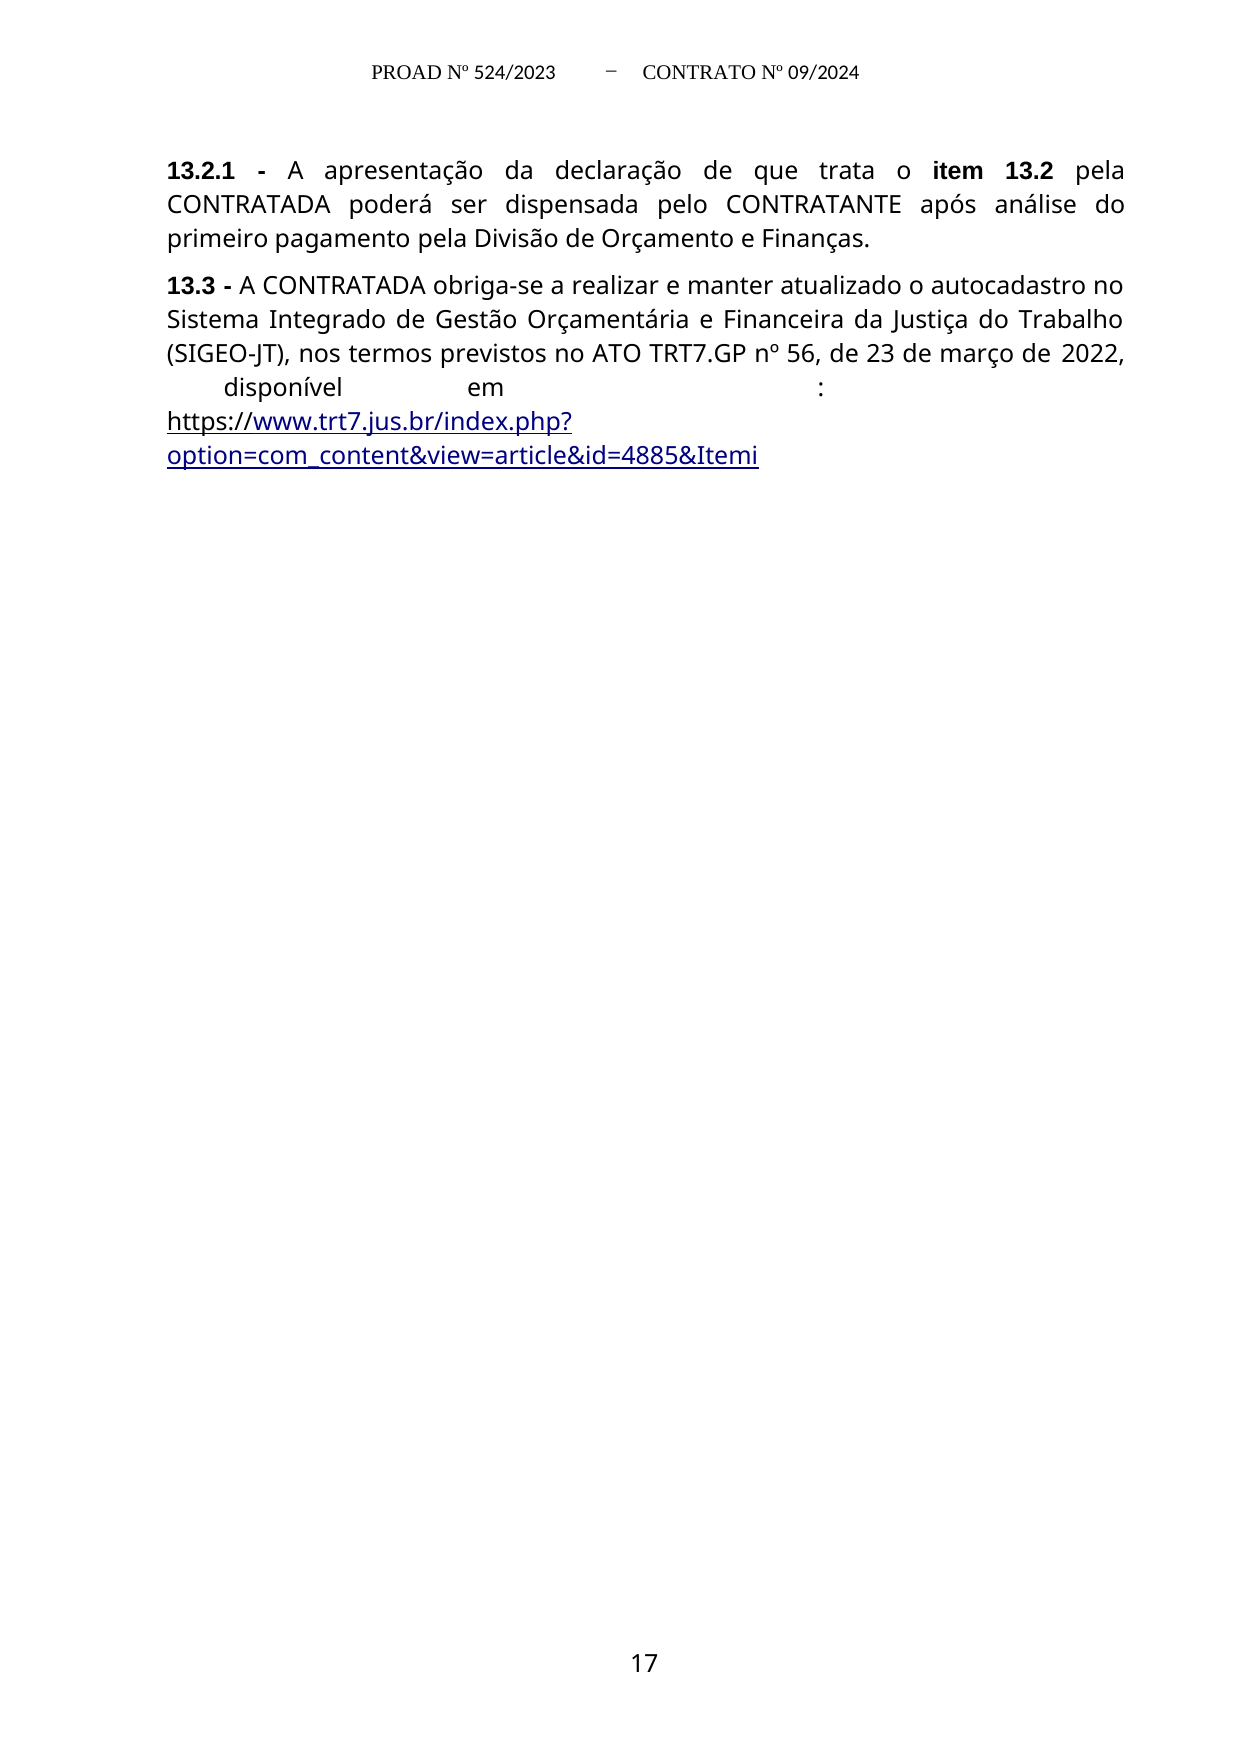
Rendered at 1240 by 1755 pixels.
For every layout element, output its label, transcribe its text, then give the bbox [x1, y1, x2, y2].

list - A CONTRATADA obriga-se a realizar e manter atualizado o autocadastro no Sistema Integrado de Gestão Orçamentária e Financeira da Justiça do Trabalho (SIGEO-JT), nos termos previstos no ATO TRT7.GP nº 56, de 23 de março de 2022, disponível em : https://www.trt7.jus.br/index.php?option=com_content&view=article&id=4885&Itemi [167, 268, 1125, 472]
list - A apresentação da declaração de que trata o item 13.2 pela CONTRATADA poderá ser dispensada pelo CONTRATANTE após análise do primeiro pagamento pela Divisão de Orçamento e Finanças. [167, 153, 1125, 255]
